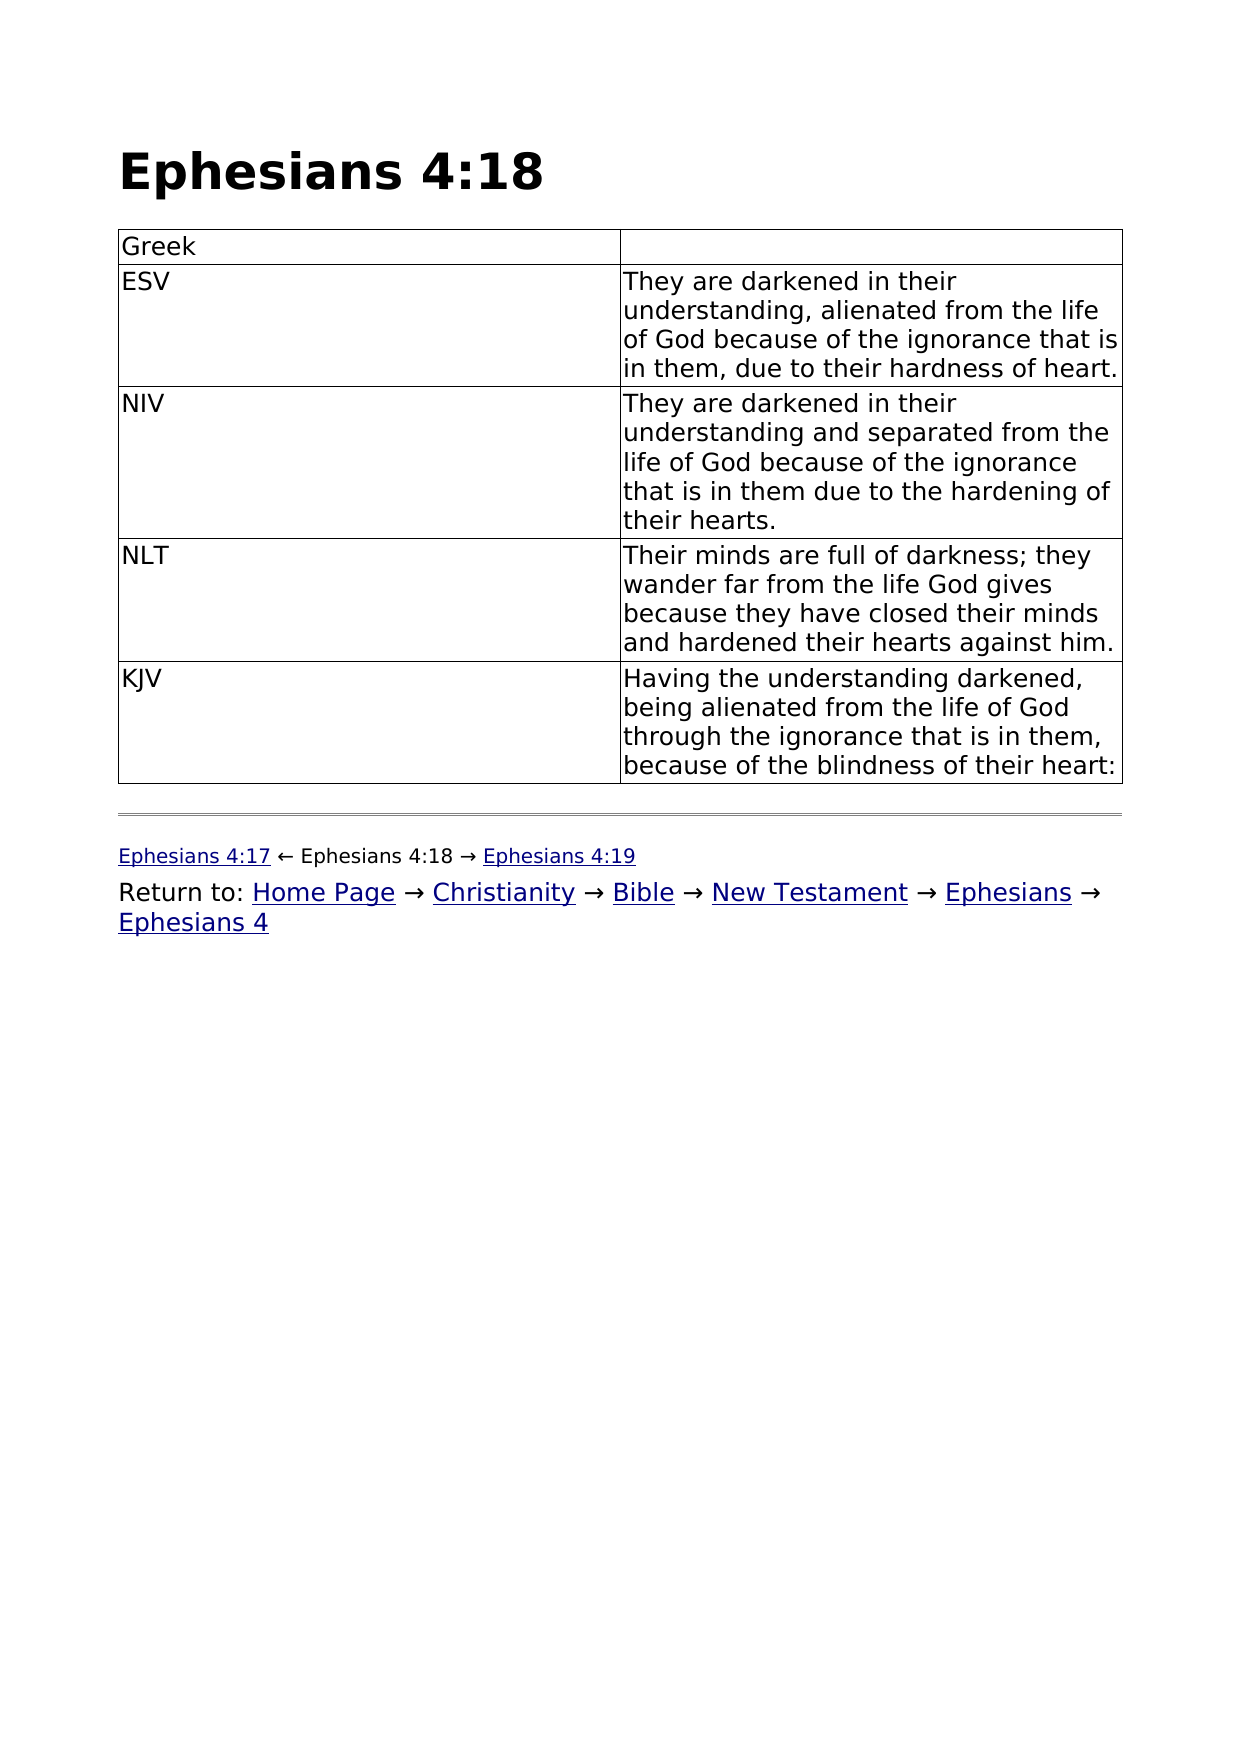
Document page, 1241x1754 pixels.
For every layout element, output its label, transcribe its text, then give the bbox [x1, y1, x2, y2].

subtitle Ephesians 4:18 [118, 143, 1122, 201]
text Ephesians 4:17 ← Ephesians 4:18 → Ephesians 4:19 [118, 844, 1122, 879]
text Return to: Home Page → Christianity → Bible → New Testament → Ephesians → Ephesians 4 [118, 879, 1122, 937]
table_cell Having the understanding darkened, being alienated from the life of God through the ignorance that is in them, because of the blindness of their heart: [621, 662, 1122, 783]
table_cell NLT [119, 539, 620, 661]
table_cell They are darkened in their understanding, alienated from the life of God because of the ignorance that is in them, due to their hardness of heart. [621, 265, 1122, 386]
table_cell They are darkened in their understanding and separated from the life of God because of the ignorance that is in them due to the hardening of their hearts. [621, 387, 1122, 538]
table_header Greek [119, 230, 620, 264]
table_cell NIV [119, 387, 620, 538]
table_cell Their minds are full of darkness; they wander far from the life God gives because they have closed their minds and hardened their hearts against him. [621, 539, 1122, 661]
table_cell KJV [119, 662, 620, 783]
table_cell ESV [119, 265, 620, 386]
table_header [621, 230, 1122, 264]
